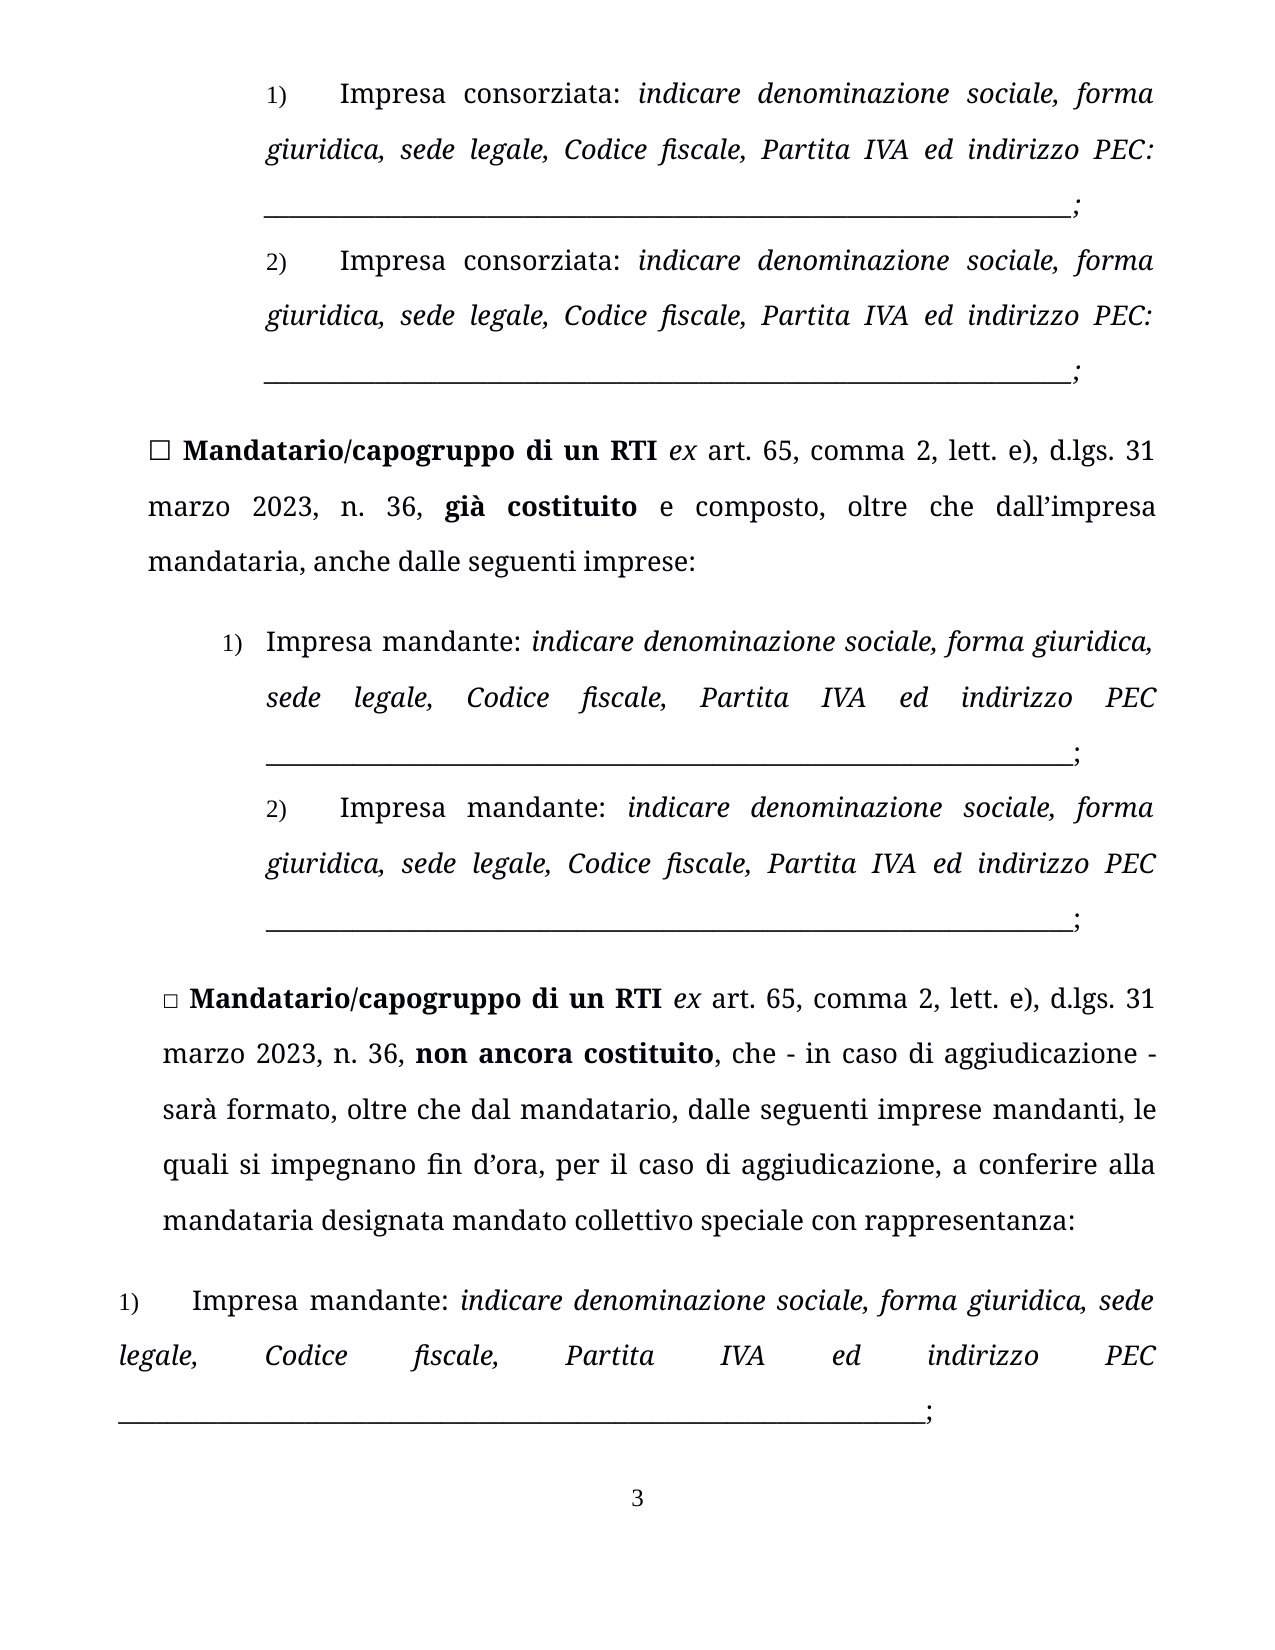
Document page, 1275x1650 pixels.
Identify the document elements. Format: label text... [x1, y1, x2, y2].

list Impresa consorziata: indicare denominazione sociale, forma giuridica, sede legale, Codice fiscale, Partita IVA ed indirizzo PEC: _________________________________________________________________; [266, 75, 1157, 222]
list Impresa mandante: indicare denominazione sociale, forma giuridica, sede legale, Codice fiscale, Partita IVA ed indirizzo PEC _________________________________________________________________; [222, 623, 1157, 770]
list Impresa mandante: indicare denominazione sociale, forma giuridica, sede legale, Codice fiscale, Partita IVA ed indirizzo PEC _________________________________________________________________; [266, 789, 1157, 936]
text ☐ Mandatario/capogruppo di un RTI ex art. 65, comma 2, lett. e), d.lgs. 31 marzo 2023, n. 36, non ancora costituito, che - in caso di aggiudicazione - sarà formato, oltre che dal mandatario, dalle seguenti imprese mandanti, le quali si impegnano fin d’ora, per il caso di aggiudicazione, a conferire alla mandataria designata mandato collettivo speciale con rappresentanza: [162, 980, 1157, 1238]
list Impresa consorziata: indicare denominazione sociale, forma giuridica, sede legale, Codice fiscale, Partita IVA ed indirizzo PEC: _________________________________________________________________; [266, 241, 1157, 388]
text ☐ Mandatario/capogruppo di un RTI ex art. 65, comma 2, lett. e), d.lgs. 31 marzo 2023, n. 36, già costituito e composto, oltre che dall’impresa mandataria, anche dalle seguenti imprese: [148, 432, 1157, 579]
list Impresa mandante: indicare denominazione sociale, forma giuridica, sede legale, Codice fiscale, Partita IVA ed indirizzo PEC _________________________________________________________________; [118, 1281, 1157, 1429]
